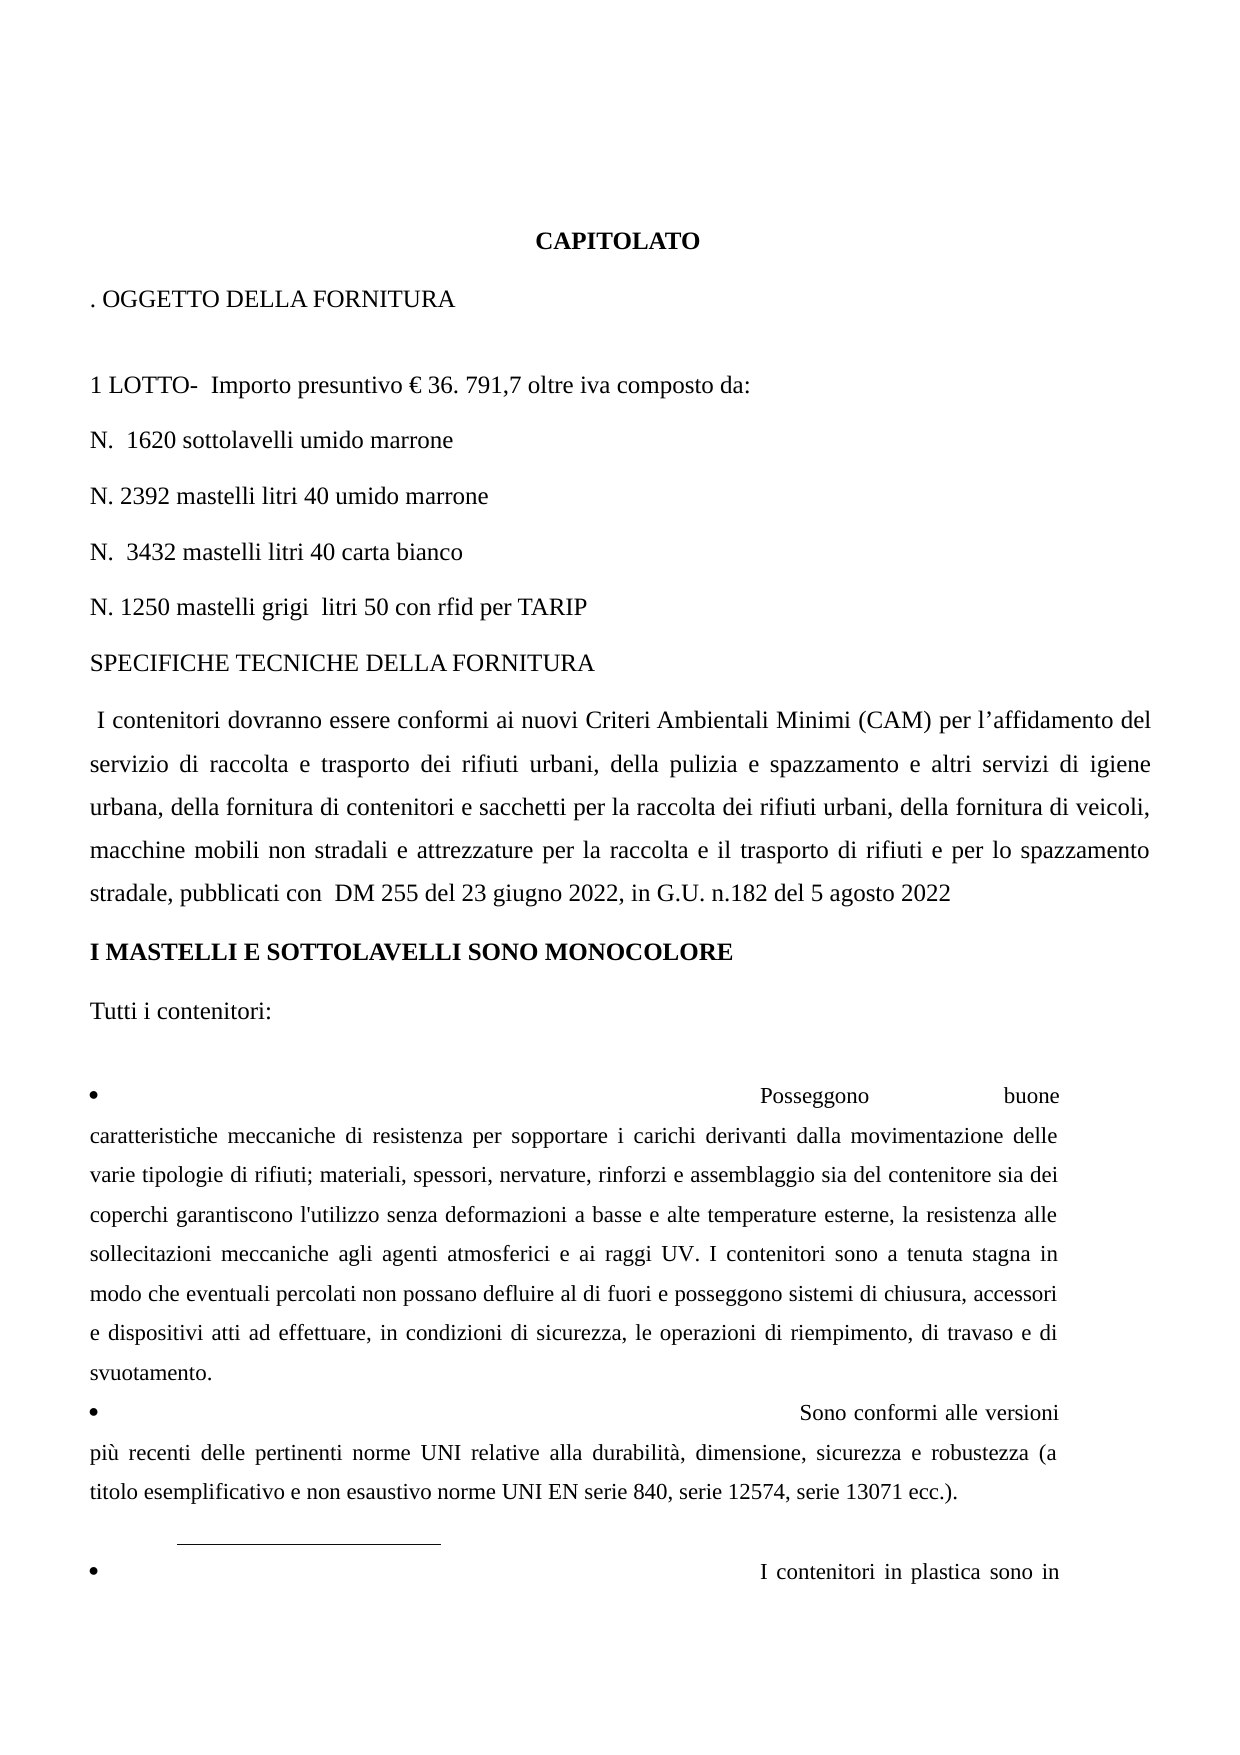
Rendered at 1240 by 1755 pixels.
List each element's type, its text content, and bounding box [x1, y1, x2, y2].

list Posseggono buone caratteristiche meccaniche di resistenza per sopportare i carichi derivanti dalla movimentazione delle varie tipologie di rifiuti; materiali, spessori, nervature, rinforzi e assemblaggio sia del contenitore sia dei coperchi garantiscono l'utilizzo senza deformazioni a basse e alte temperature esterne, la resistenza alle sollecitazioni meccaniche agli agenti atmosferici e ai raggi UV. I contenitori sono a tenuta stagna in modo che eventuali percolati non possano defluire al di fuori e posseggono sistemi di chiusura, accessori e dispositivi atti ad effettuare, in condizioni di sicurezza, le operazioni di riempimento, di travaso e di svuotamento. [89, 1082, 1060, 1385]
text CAPITOLATO [89, 226, 1152, 255]
list Sono conformi alle versioni più recenti delle pertinenti norme UNI relative alla durabilità, dimensione, sicurezza e robustezza (a titolo esemplificativo e non esaustivo norme UNI EN serie 840, serie 12574, serie 13071 ecc.). [89, 1399, 1059, 1505]
text SPECIFICHE TECNICHE DELLA FORNITURA [89, 648, 1152, 677]
text N. 2392 mastelli litri 40 umido marrone [89, 481, 1174, 510]
text 1 LOTTO- Importo presuntivo € 36. 791,7 oltre iva composto da: [89, 370, 1174, 399]
text N. 3432 mastelli litri 40 carta bianco [89, 537, 1174, 566]
text . OGGETTO DELLA FORNITURA [89, 284, 1152, 312]
list I contenitori in plastica sono in [89, 1519, 1060, 1584]
text N. 1250 mastelli grigi litri 50 con rfid per TARIP [89, 592, 1174, 621]
text I MASTELLI E SOTTOLAVELLI SONO MONOCOLORE [89, 937, 1152, 966]
text Tutti i contenitori: [89, 996, 1060, 1024]
text I contenitori dovranno essere conformi ai nuovi Criteri Ambientali Minimi (CAM) per l’affidamento del servizio di raccolta e trasporto dei rifiuti urbani, della pulizia e spazzamento e altri servizi di igiene urbana, della fornitura di contenitori e sacchetti per la raccolta dei rifiuti urbani, della fornitura di veicoli, macchine mobili non stradali e attrezzature per la raccolta e il trasporto di rifiuti e per lo spazzamento stradale, pubblicati con DM 255 del 23 giugno 2022, in G.U. n.182 del 5 agosto 2022 [89, 706, 1152, 907]
text N. 1620 sottolavelli umido marrone [89, 426, 1174, 454]
